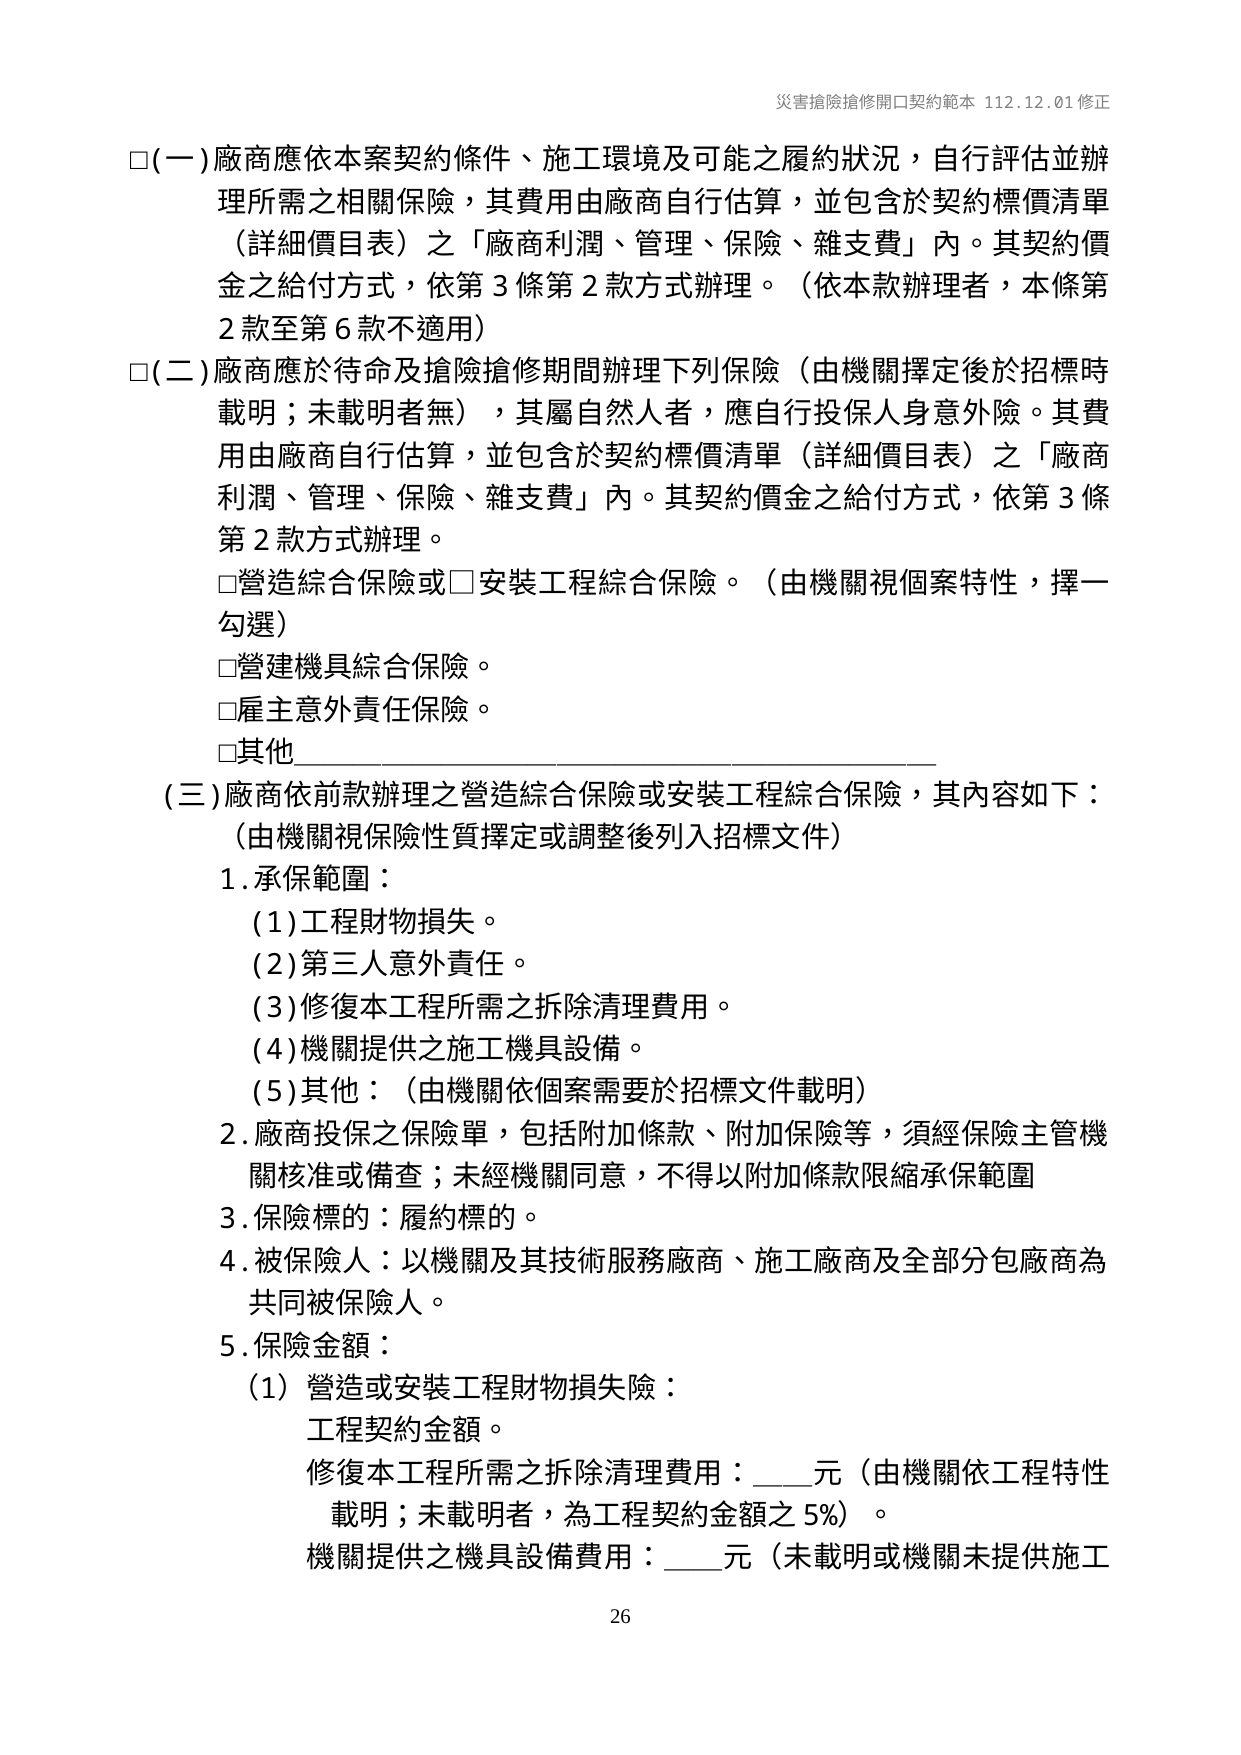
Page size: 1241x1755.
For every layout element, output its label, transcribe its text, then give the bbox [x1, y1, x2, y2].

text 4.被保險人：以機關及其技術服務廠商、施工廠商及全部分包廠商為共同被保險人。 [218, 1237, 1110, 1322]
text 機關提供之機具設備費用：＿＿元（未載明或機關未提供施工 [306, 1534, 1110, 1576]
text □(二)廠商應於待命及搶險搶修期間辦理下列保險（由機關擇定後於招標時載明；未載明者無），其屬自然人者，應自行投保人身意外險。其費用由廠商自行估算，並包含於契約標價清單（詳細價目表）之「廠商利潤、管理、保險、雜支費」內。其契約價金之給付方式，依第3條第2款方式辦理。 [130, 348, 1110, 559]
text 2.廠商投保之保險單，包括附加條款、附加保險等，須經保險主管機關核准或備查；未經機關同意，不得以附加條款限縮承保範圍 [218, 1110, 1110, 1195]
text 1.承保範圍： [218, 856, 1110, 898]
text （1）營造或安裝工程財物損失險： [230, 1364, 1110, 1407]
text 3.保險標的：履約標的。 [218, 1195, 1110, 1237]
text (3)修復本工程所需之拆除清理費用。 [248, 983, 1110, 1026]
text (5)其他：（由機關依個案需要於招標文件載明） [248, 1068, 1110, 1110]
text (4)機關提供之施工機具設備。 [248, 1026, 1110, 1068]
text 修復本工程所需之拆除清理費用：＿＿元（由機關依工程特性載明；未載明者，為工程契約金額之5%）。 [306, 1449, 1110, 1534]
text (1)工程財物損失。 [248, 898, 1110, 941]
text (2)第三人意外責任。 [248, 941, 1110, 983]
text □雇主意外責任保險。 [217, 686, 1110, 729]
text □營建機具綜合保險。 [217, 644, 1110, 686]
text □(一)廠商應依本案契約條件、施工環境及可能之履約狀況，自行評估並辦理所需之相關保險，其費用由廠商自行估算，並包含於契約標價清單（詳細價目表）之「廠商利潤、管理、保險、雜支費」內。其契約價金之給付方式，依第3條第2款方式辦理。（依本款辦理者，本條第2款至第6款不適用） [130, 136, 1110, 348]
text (三)廠商依前款辦理之營造綜合保險或安裝工程綜合保險，其內容如下：（由機關視保險性質擇定或調整後列入招標文件） [159, 771, 1110, 856]
text 工程契約金額。 [248, 1407, 1110, 1449]
text 5.保險金額： [218, 1322, 1110, 1364]
text □其他＿＿＿＿＿＿＿＿＿＿＿＿＿＿＿＿＿＿＿＿＿＿ [217, 729, 1110, 771]
text □營造綜合保險或□安裝工程綜合保險。（由機關視個案特性，擇一勾選） [217, 559, 1110, 644]
